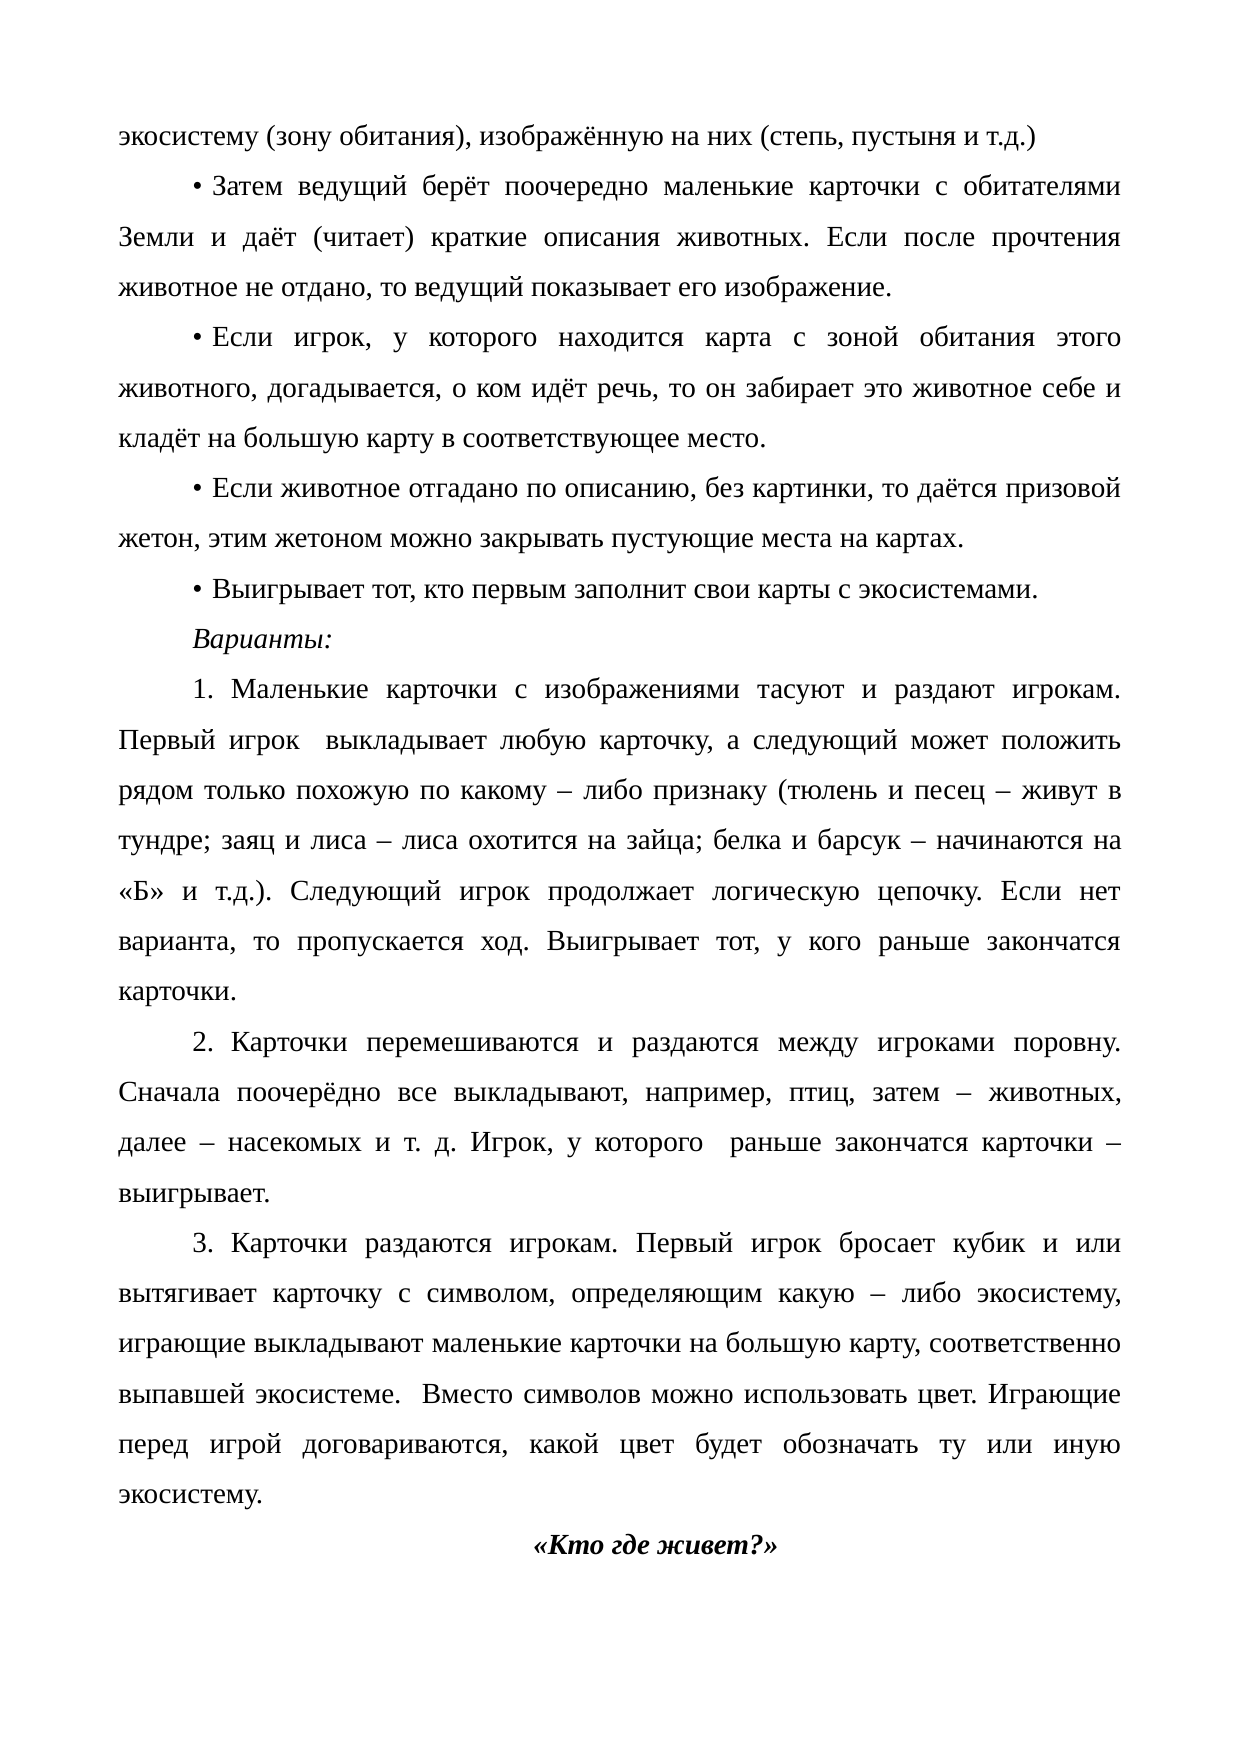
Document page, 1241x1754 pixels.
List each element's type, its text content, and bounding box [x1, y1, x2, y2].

text • Выигрывает тот, кто первым заполнит свои карты с экосистемами. [118, 571, 1122, 604]
text 3. Карточки раздаются игрокам. Первый игрок бросает кубик и или вытягивает карточку с символом, определяющим какую – либо экосистему, играющие выкладывают маленькие карточки на большую карту, соответственно выпавшей экосистеме. Вместо символов можно использовать цвет. Играющие перед игрой договариваются, какой цвет будет обозначать ту или иную экосистему. [118, 1225, 1122, 1510]
text • Если животное отгадано по описанию, без картинки, то даётся призовой жетон, этим жетоном можно закрывать пустующие места на картах. [118, 470, 1122, 554]
text 2. Карточки перемешиваются и раздаются между игроками поровну. Сначала поочерёдно все выкладывают, например, птиц, затем – животных, далее – насекомых и т. д. Игрок, у которого раньше закончатся карточки – выигрывает. [118, 1024, 1122, 1208]
text • Если игрок, у которого находится карта с зоной обитания этого животного, догадывается, о ком идёт речь, то он забирает это животное себе и кладёт на большую карту в соответствующее место. [118, 319, 1122, 453]
text 1. Маленькие карточки с изображениями тасуют и раздают игрокам. Первый игрок выкладывает любую карточку, а следующий может положить рядом только похожую по какому – либо признаку (тюлень и песец – живут в тундре; заяц и лиса – лиса охотится на зайца; белка и барсук – начинаются на «Б» и т.д.). Следующий игрок продолжает логическую цепочку. Если нет варианта, то пропускается ход. Выигрывает тот, у кого раньше закончатся карточки. [118, 672, 1122, 1007]
text экосистему (зону обитания), изображённую на них (степь, пустыня и т.д.) [118, 118, 1122, 152]
text «Кто где живет?» [118, 1527, 1122, 1560]
text • Затем ведущий берёт поочередно маленькие карточки с обитателями Земли и даёт (читает) краткие описания животных. Если после прочтения животное не отдано, то ведущий показывает его изображение. [118, 168, 1122, 303]
text Варианты: [118, 621, 1122, 655]
